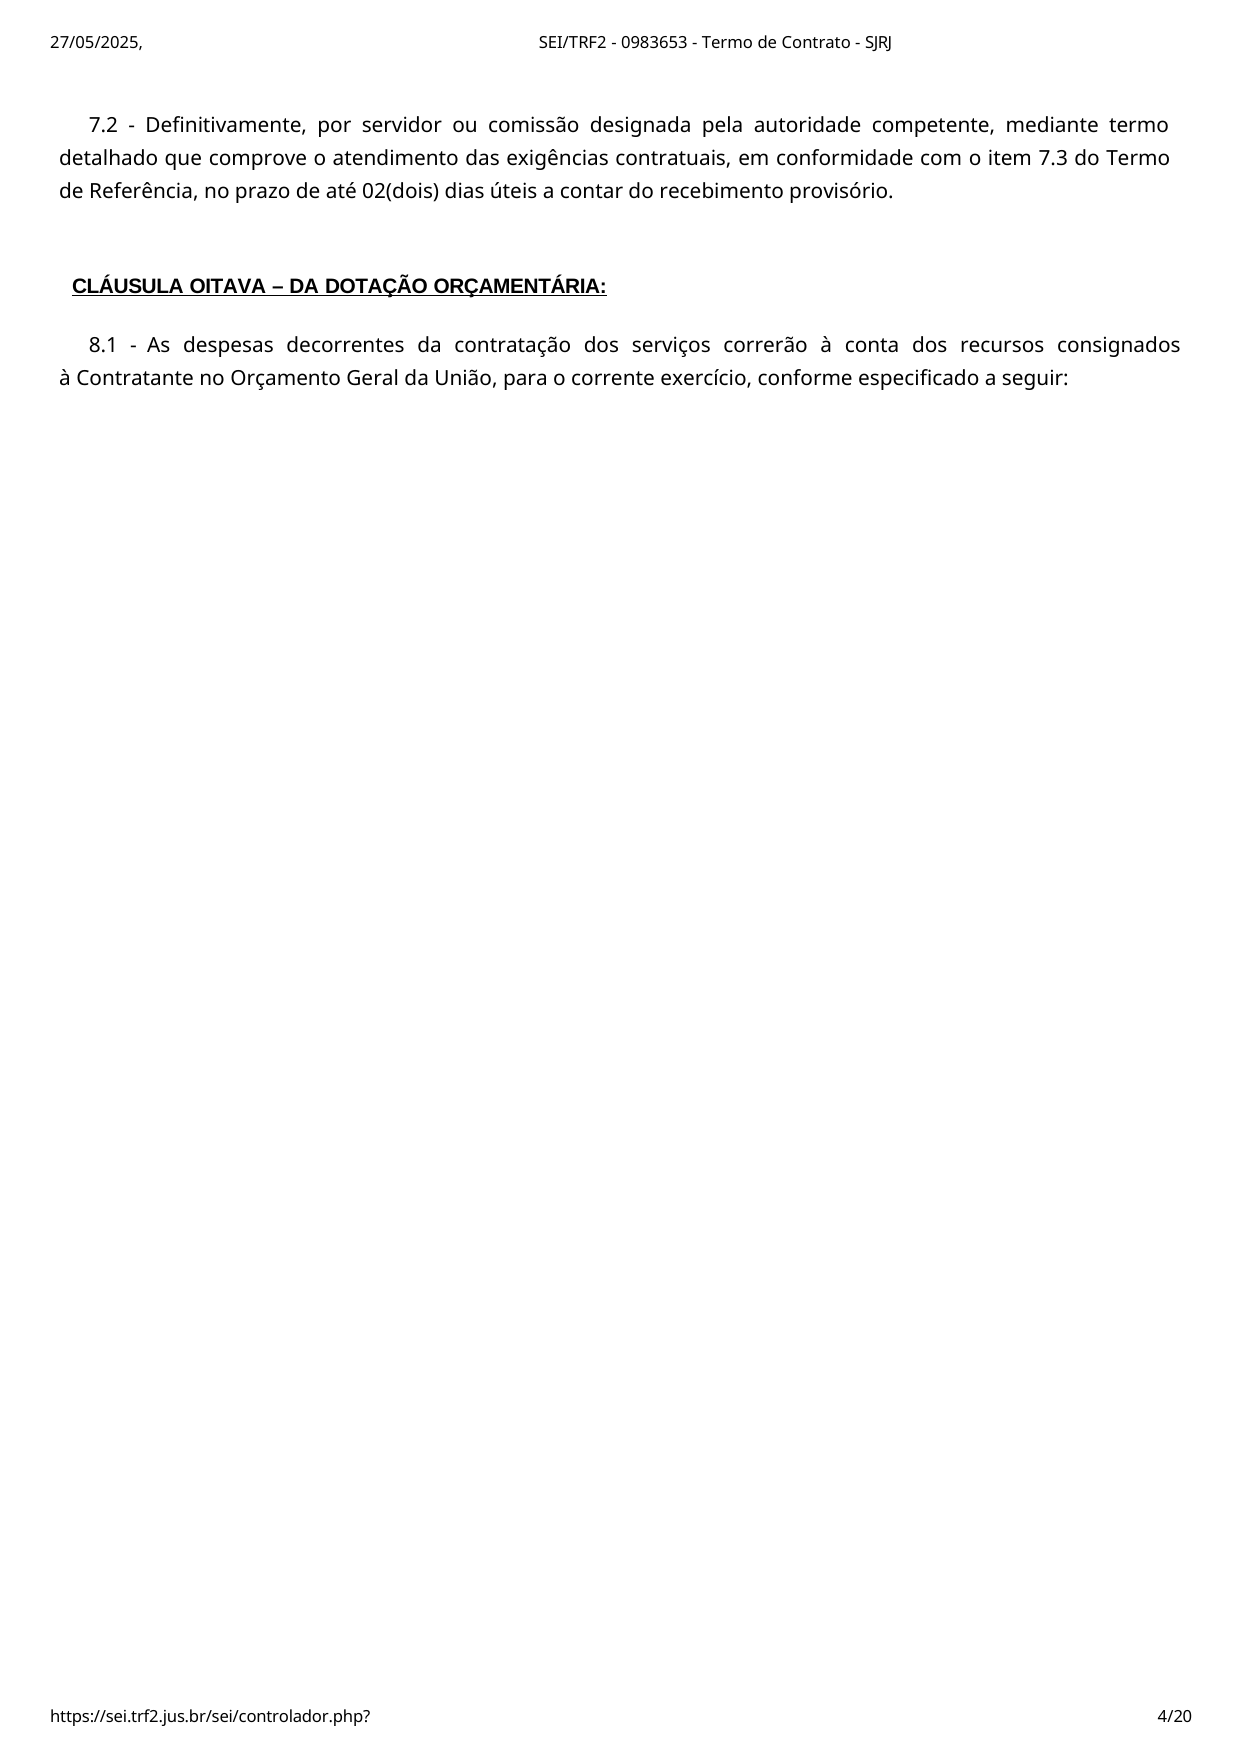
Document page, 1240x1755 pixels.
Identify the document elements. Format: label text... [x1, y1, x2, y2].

subtitle CLÁUSULA OITAVA – DA DOTAÇÃO ORÇAMENTÁRIA: [72, 274, 1181, 298]
list - As despesas decorrentes da contratação dos serviços correrão à conta dos recursos consignados à Contratante no Orçamento Geral da União, para o corrente exercício, conforme especificado a seguir: [59, 330, 1181, 392]
text 7.2 - Definitivamente, por servidor ou comissão designada pela autoridade competente, mediante termo detalhado que comprove o atendimento das exigências contratuais, em conformidade com o item 7.3 do Termo de Referência, no prazo de até 02(dois) dias úteis a contar do recebimento provisório. [59, 110, 1171, 204]
